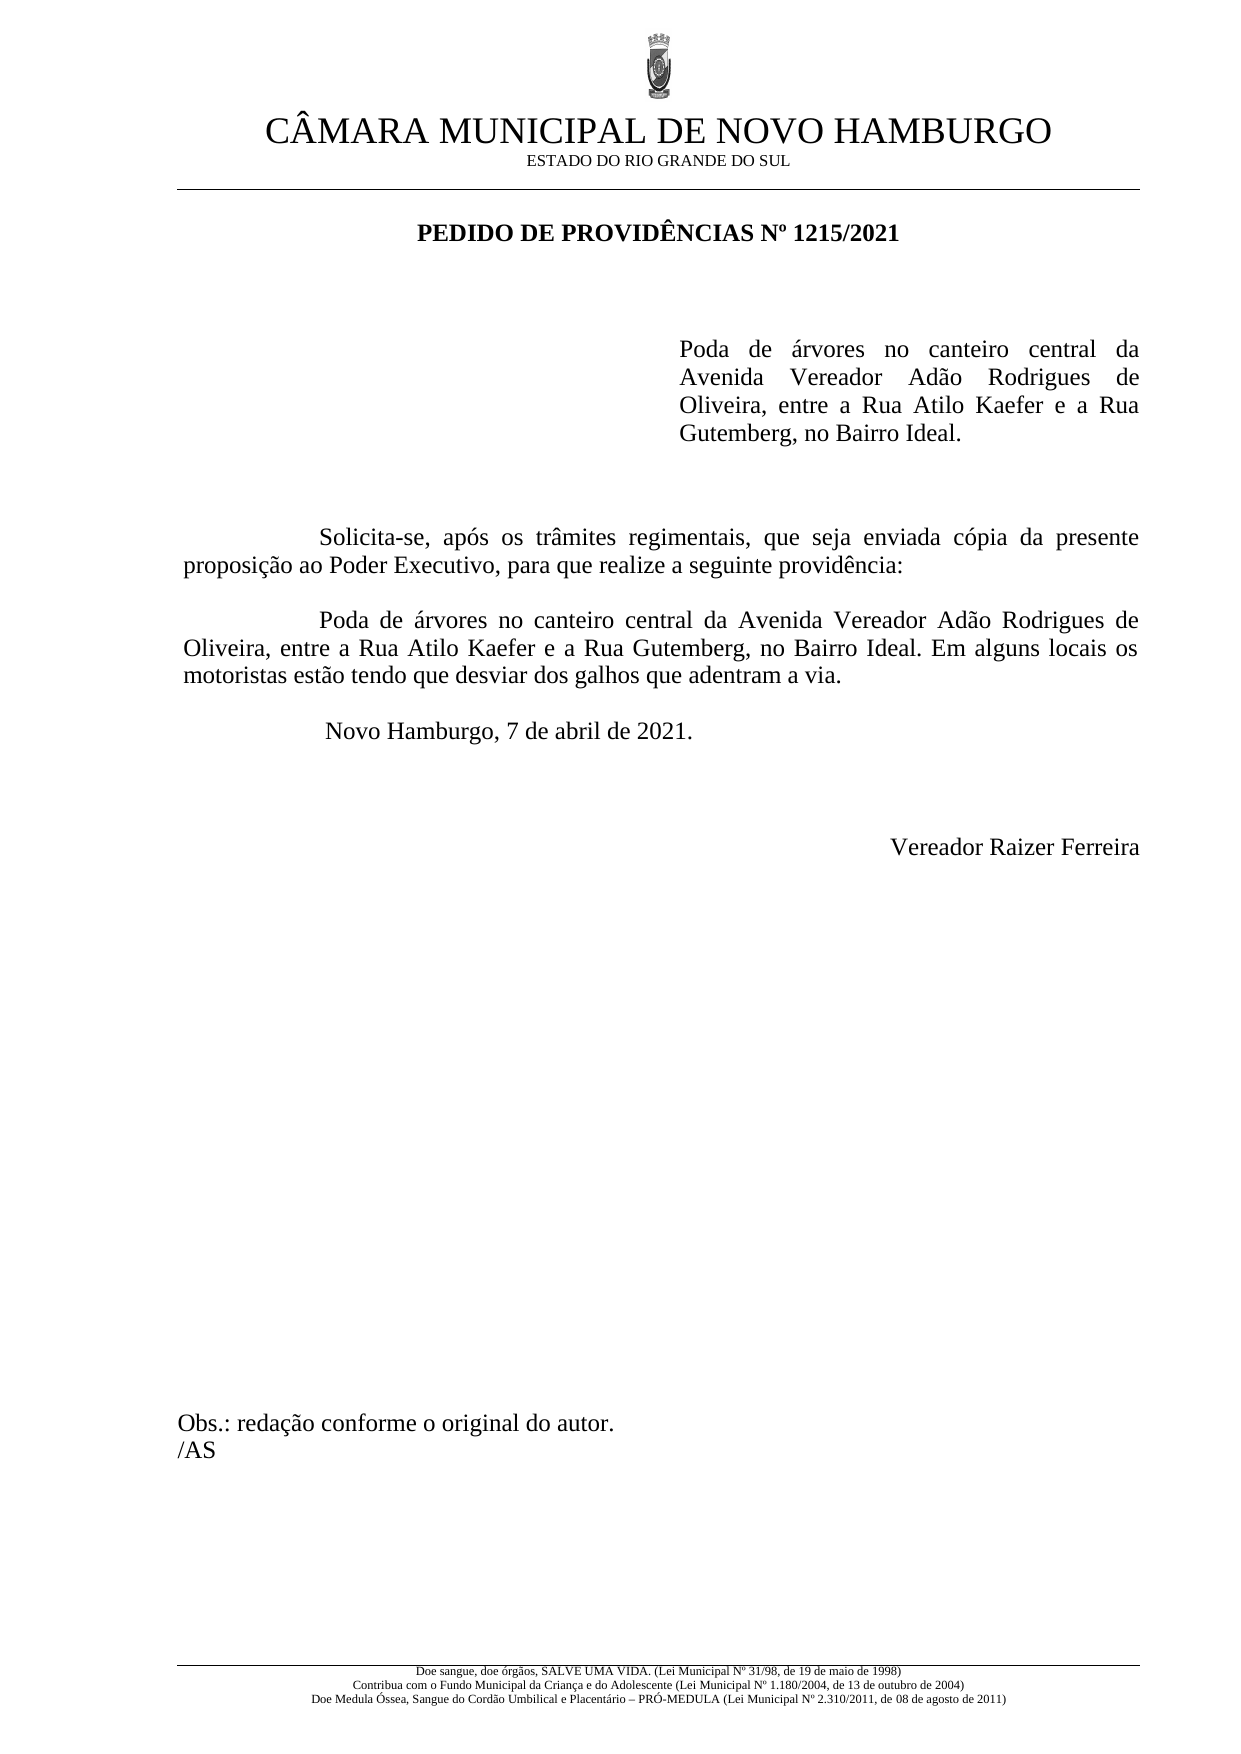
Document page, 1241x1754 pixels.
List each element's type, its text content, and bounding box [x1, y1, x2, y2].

text /AS [177, 1437, 1140, 1464]
text Solicita-se, após os trâmites regimentais, que seja enviada cópia da presente proposição ao Poder Executivo, para que realize a seguinte providência: [183, 523, 1140, 578]
text PEDIDO DE PROVIDÊNCIAS Nº 1215/2021 [177, 219, 1140, 247]
text Vereador Raizer Ferreira [679, 833, 1140, 861]
text Poda de árvores no canteiro central da Avenida Vereador Adão Rodrigues de Oliveira, entre a Rua Atilo Kaefer e a Rua Gutemberg, no Bairro Ideal. Em alguns locais os motoristas estão tendo que desviar dos galhos que adentram a via. [183, 606, 1140, 689]
text Obs.: redação conforme o original do autor. [177, 1409, 1140, 1437]
text Poda de árvores no canteiro central da Avenida Vereador Adão Rodrigues de Oliveira, entre a Rua Atilo Kaefer e a Rua Gutemberg, no Bairro Ideal. [679, 336, 1140, 446]
text Novo Hamburgo, 7 de abril de 2021. [183, 717, 1140, 745]
